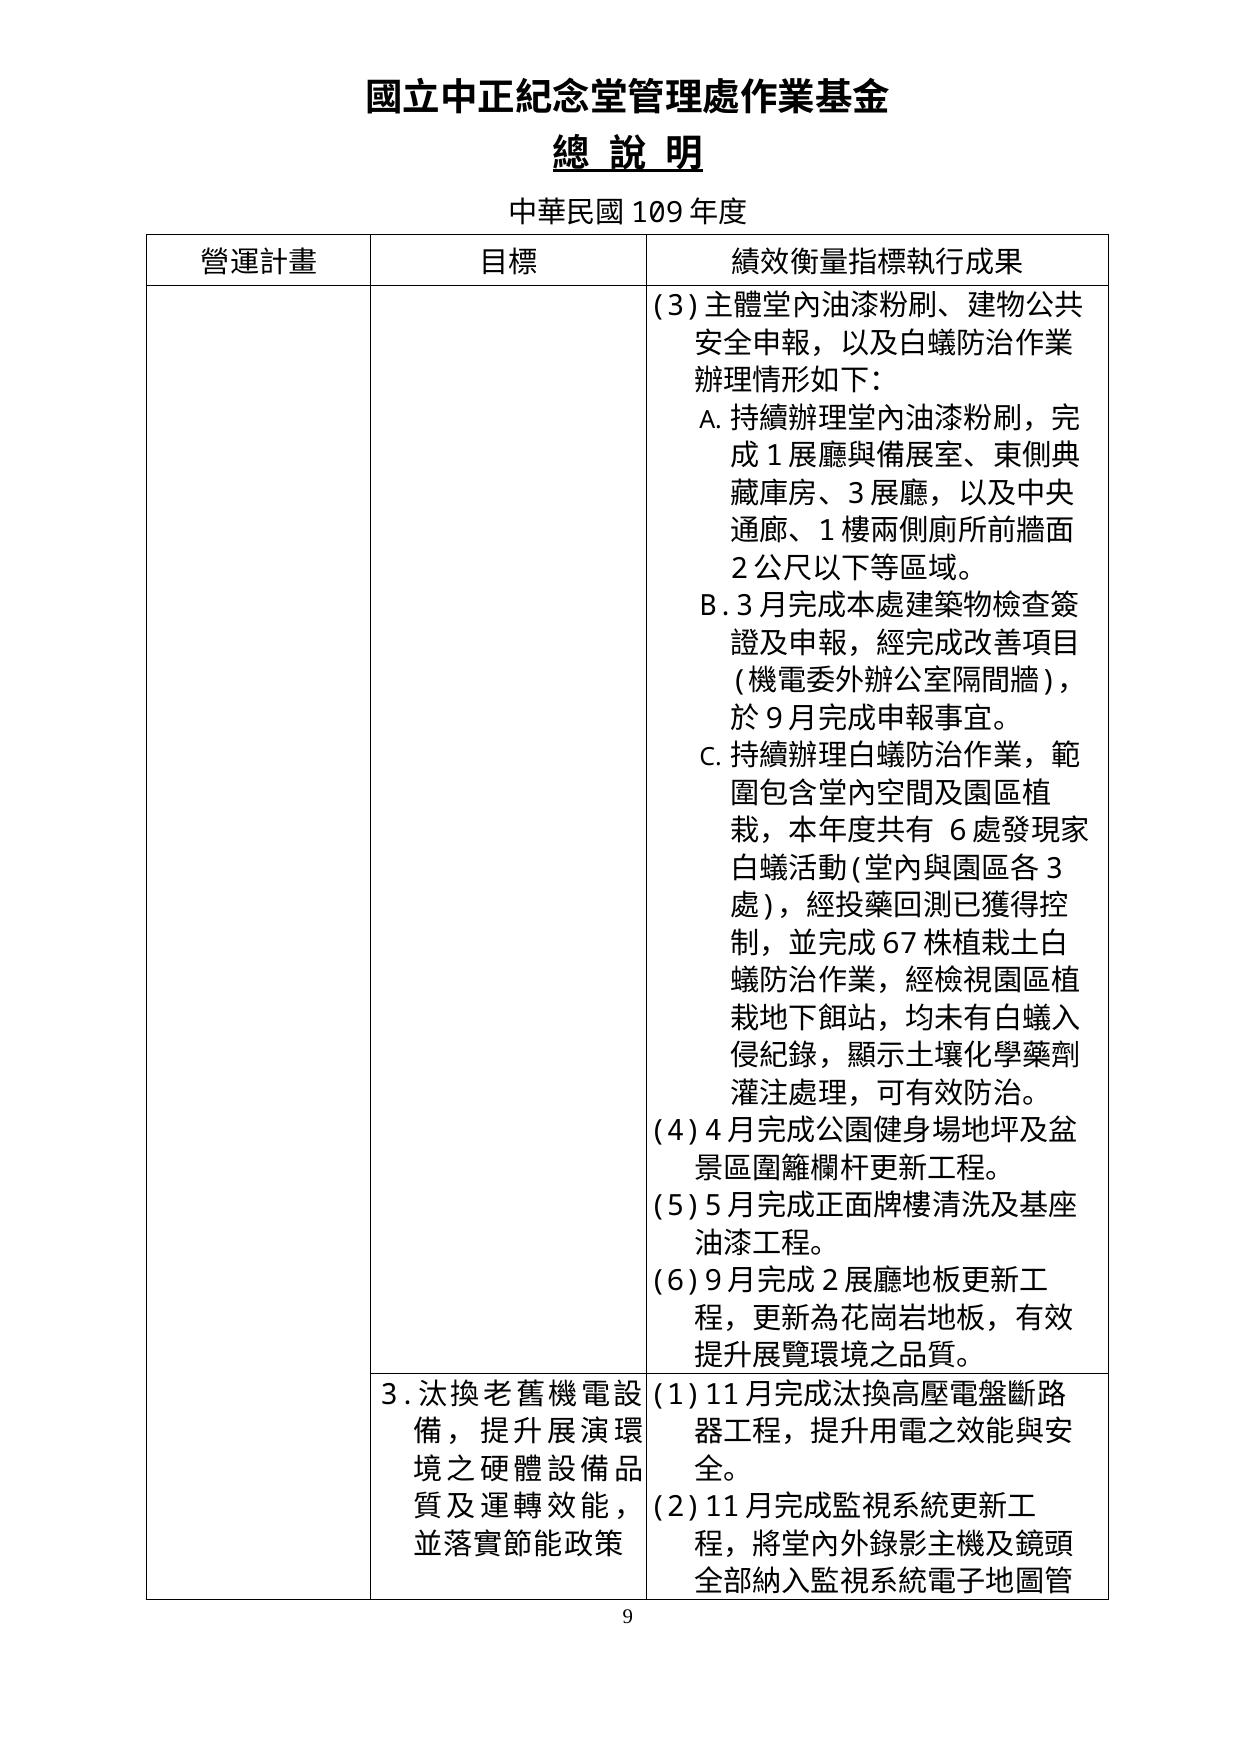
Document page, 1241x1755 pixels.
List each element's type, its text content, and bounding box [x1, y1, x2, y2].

table_header 營運計畫 [147, 235, 370, 285]
table_header 目標 [371, 235, 646, 285]
table_cell [371, 286, 646, 1373]
table_cell 11月完成汰換高壓電盤斷路器工程，提升用電之效能與安全。 11月完成監視系統更新工程，將堂內外錄影主機及鏡頭全部納入監視系統電子地圖管理，提升監視安全品質。 完成汰換園區澆灌系統水泵浦、冷卻水塔散熱系統、空調系統冷卻水泵浦及北側電梯主鋼索等案，提升設備運轉效能；因應防疫辦理完成分區辦公電源迴路及電信布線設置、空調箱濾網軌道更換及加裝濾網等案。 辦理堂內照明燈具節能改善現勘諮詢會議2次，邀請專業技師研討更換節能燈具事宜，並於12月完成堂內天花板燈具(含安裝)採購案發包作業，更新約1,377盞傳統螢光燈具，以提升節約能源成效。 [647, 1374, 1108, 1599]
table_cell [147, 286, 370, 1599]
table_cell 汰換老舊機電設備，提升展演環境之硬體設備品質及運轉效能，並落實節能政策 [371, 1374, 646, 1599]
table_cell 完成每周1次建物及相關設施安全巡檢及紀錄；並辦理園區透水步道樹根隆起及地坪零星修繕、迴廊天花油漆剝落清理、1展廳地坪石材修繕、4號廁所遮雨棚下地坪膨拱修繕、園區人手孔蓋周邊地坪及透水磚不平整修繕、園區局部水溝之蓋板孔目改善以及園區路燈鳥翼型燈罩更新等案。 5月辦理主堂體屋頂琉璃瓦檢修作業，完成瓦片及夾隴灰全面檢查，以及瓦片破損更換計24片、夾隴灰劣化修復計15處。 主體堂內油漆粉刷、建物公共安全申報，以及白蟻防治作業辦理情形如下： 持續辦理堂內油漆粉刷，完成1展廳與備展室、東側典藏庫房、3展廳，以及中央通廊、1樓兩側廁所前牆面2公尺以下等區域。 3月完成本處建築物檢查簽證及申報，經完成改善項目(機電委外辦公室隔間牆)，於9月完成申報事宜。 持續辦理白蟻防治作業，範圍包含堂內空間及園區植栽，本年度共有 6處發現家白蟻活動(堂內與園區各3處)，經投藥回測已獲得控制，並完成67株植栽土白蟻防治作業，經檢視園區植栽地下餌站，均未有白蟻入侵紀錄，顯示土壤化學藥劑灌注處理，可有效防治。 4月完成公園健身場地坪及盆景區圍籬欄杆更新工程。 5月完成正面牌樓清洗及基座油漆工程。 9月完成2展廳地板更新工程，更新為花崗岩地板，有效提升展覽環境之品質。 [647, 286, 1108, 1373]
table_header 績效衡量指標執行成果 [647, 235, 1108, 285]
